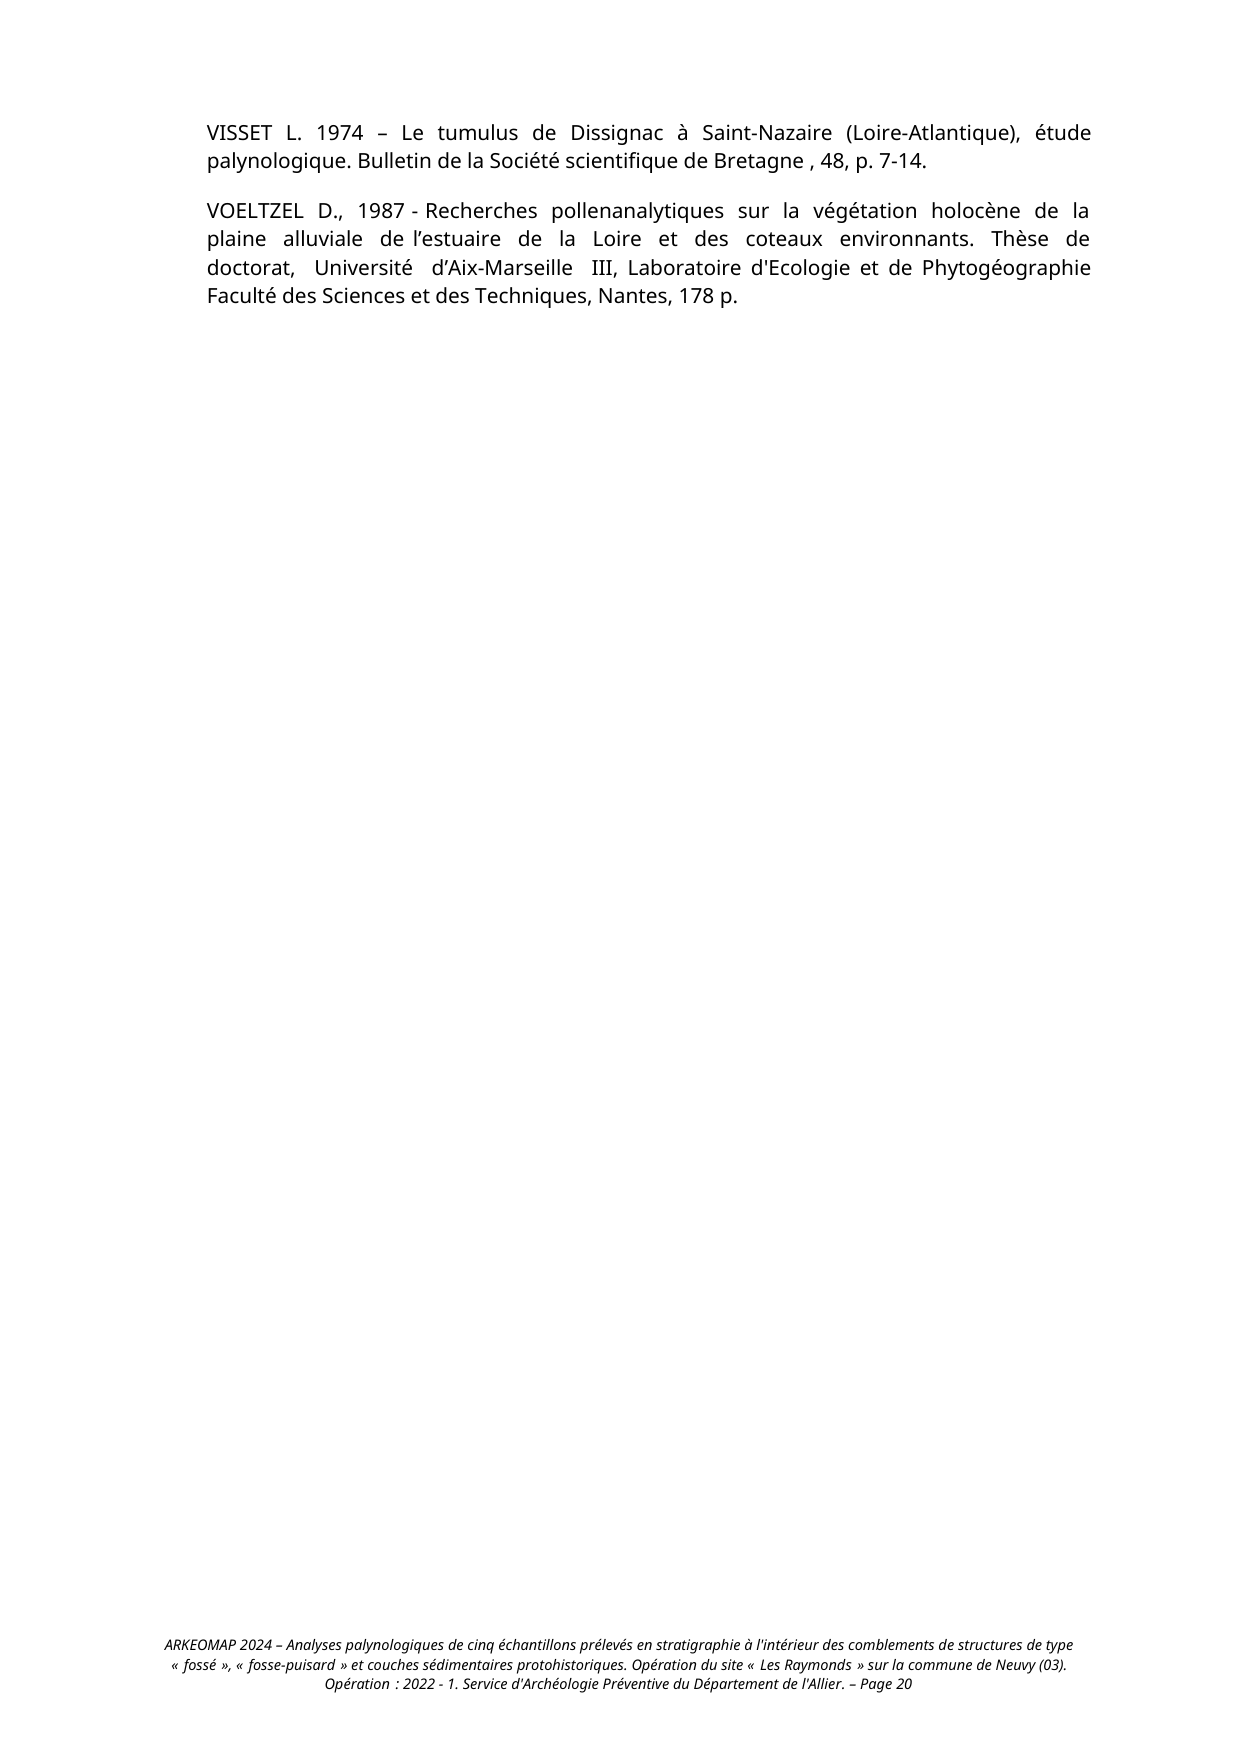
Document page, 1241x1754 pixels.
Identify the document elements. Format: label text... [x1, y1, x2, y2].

text VOELTZEL D., 1987 - Recherches pollenanalytiques sur la végétation holocène de la plaine alluviale de l’estuaire de la Loire et des coteaux environnants. Thèse de doctorat, Université d’Aix-Marseille III, Laboratoire d'Ecologie et de Phytogéographie Faculté des Sciences et des Techniques, Nantes, 178 p. [207, 196, 1092, 310]
text VISSET L. 1974 – Le tumulus de Dissignac à Saint-Nazaire (Loire-Atlantique), étude palynologique. Bulletin de la Société scientifique de Bretagne , 48, p. 7-14. [207, 118, 1092, 175]
